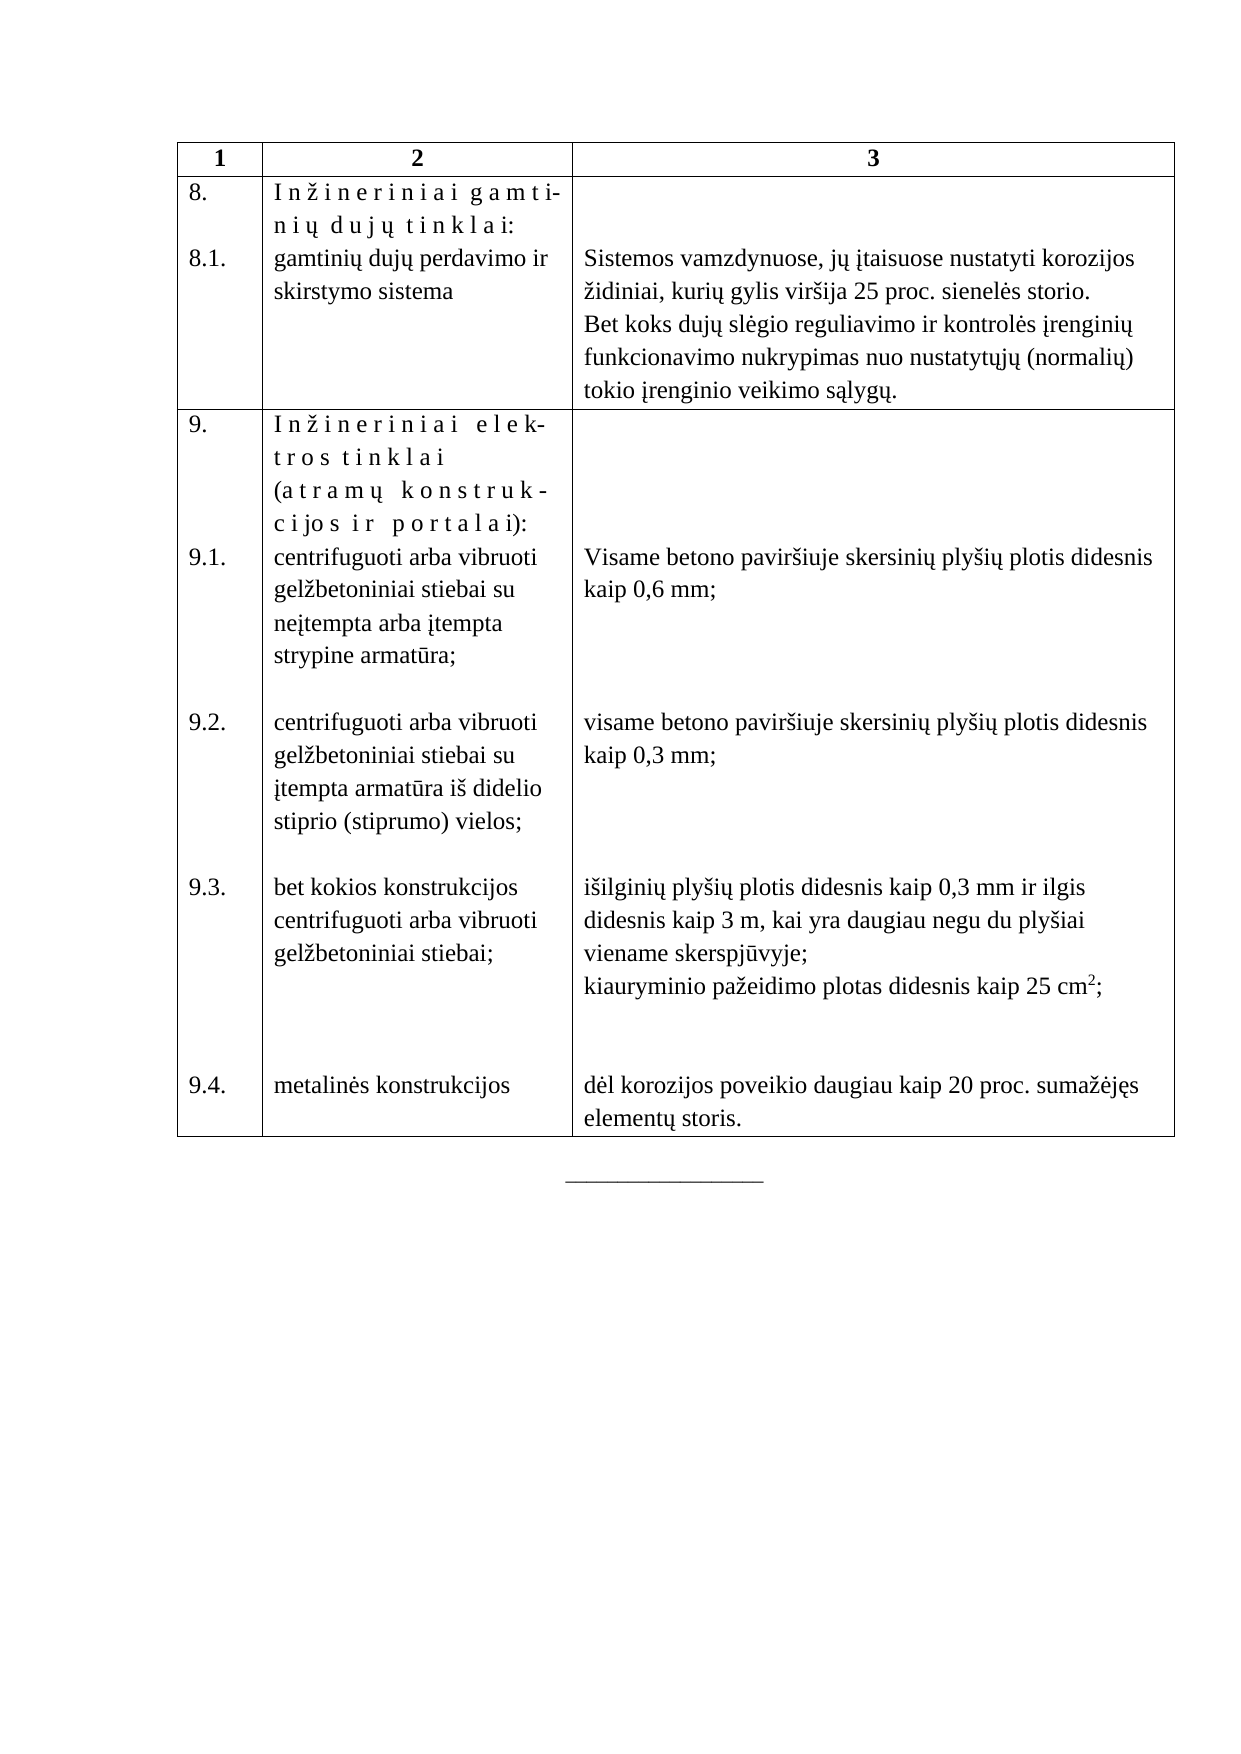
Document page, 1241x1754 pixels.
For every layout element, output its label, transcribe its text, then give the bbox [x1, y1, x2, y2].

text ___________________ [177, 1161, 1152, 1185]
table_cell 9. 9.1. 9.2. 9.3. 9.4. [178, 410, 262, 1136]
table_header 2 [263, 143, 572, 176]
table_cell Visame betono paviršiuje skersinių plyšių plotis didesnis kaip 0,6 mm; visame betono paviršiuje skersinių plyšių plotis didesnis kaip 0,3 mm; išilginių plyšių plotis didesnis kaip 0,3 mm ir ilgis didesnis kaip 3 m, kai yra daugiau negu du plyšiai viename skerspjūvyje; kiauryminio pažeidimo plotas didesnis kaip 25 cm2; dėl korozijos poveikio daugiau kaip 20 proc. sumažėjęs elementų storis. [573, 410, 1174, 1136]
table_cell Sistemos vamzdynuose, jų įtaisuose nustatyti korozijos židiniai, kurių gylis viršija 25 proc. sienelės storio. Bet koks dujų slėgio reguliavimo ir kontrolės įrenginių funkcionavimo nukrypimas nuo nustatytųjų (normalių) tokio įrenginio veikimo sąlygų. [573, 177, 1174, 408]
table_cell I n ž i n e r i n i a i g a m t i- n i ų d u j ų t i n k l a i: gamtinių dujų perdavimo ir skirstymo sistema [263, 177, 572, 408]
table_cell I n ž i n e r i n i a i e l e k- t r o s t i n k l a i (a t r a m ų k o n s t r u k - c i jo s i r p o r t a l a i): centrifuguoti arba vibruoti gelžbetoniniai stiebai su neįtempta arba įtempta strypine armatūra; centrifuguoti arba vibruoti gelžbetoniniai stiebai su įtempta armatūra iš didelio stiprio (stiprumo) vielos; bet kokios konstrukcijos centrifuguoti arba vibruoti gelžbetoniniai stiebai; metalinės konstrukcijos [263, 410, 572, 1136]
table_header 3 [573, 143, 1174, 176]
table_cell 8. 8.1. [178, 177, 262, 408]
table_header 1 [178, 143, 262, 176]
